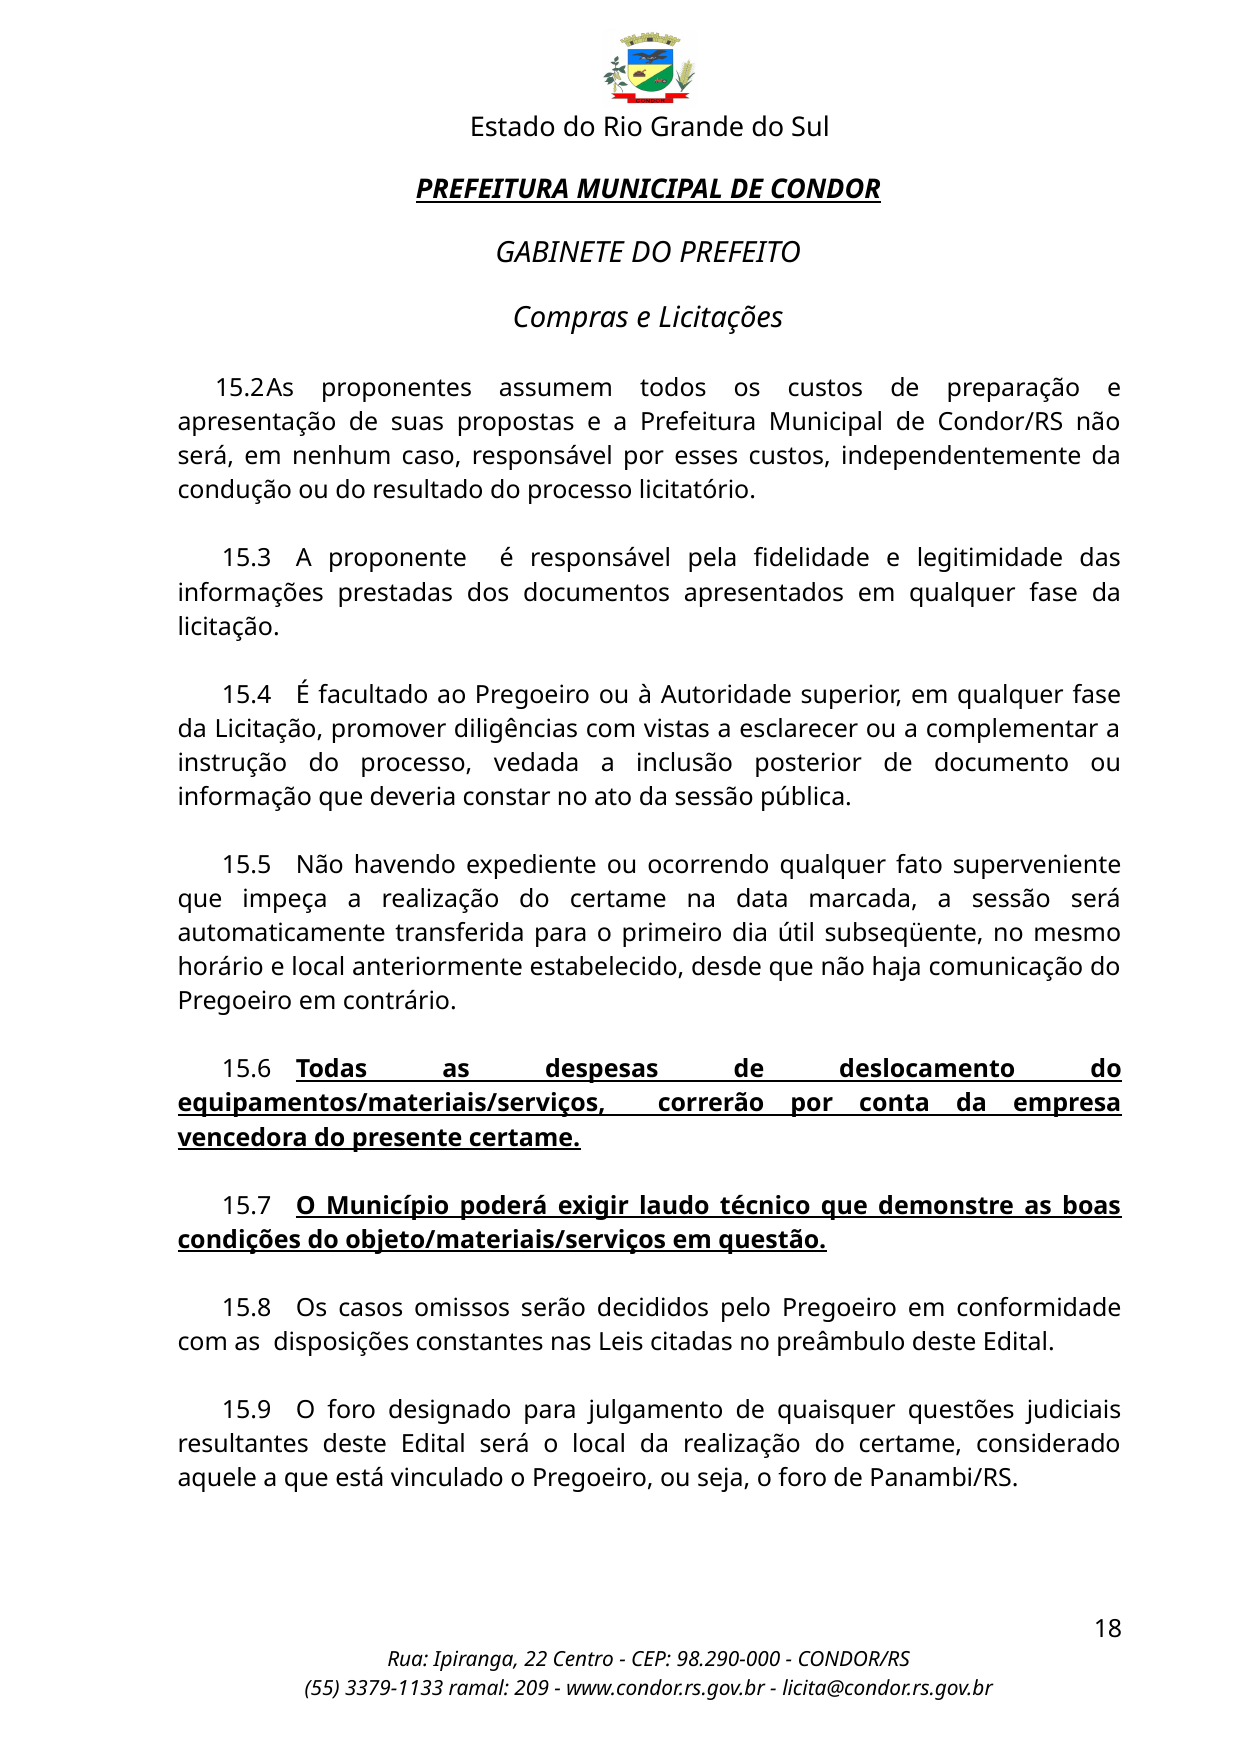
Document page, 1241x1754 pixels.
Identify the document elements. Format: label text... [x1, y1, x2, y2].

list Todas as despesas de deslocamento do equipamentos/materiais/serviços, correrão por conta da empresa [177, 1051, 1122, 1114]
list O foro designado para julgamento de quaisquer questões judiciais resultantes deste Edital será o local da realização do certame, considerado aquele a que está vinculado o Pregoeiro, ou seja, o foro de Panambi/RS. [177, 1392, 1122, 1494]
list A proponente é responsável pela fidelidade e legitimidade das informações prestadas dos documentos apresentados em qualquer fase da licitação. [177, 540, 1122, 642]
list As proponentes assumem todos os custos de preparação e apresentação de suas propostas e a Prefeitura Municipal de Condor/RS não será, em nenhum caso, responsável por esses custos, independentemente da condução ou do resultado do processo licitatório. [177, 370, 1122, 506]
list vencedora do presente certame. [177, 1115, 1122, 1153]
list Não havendo expediente ou ocorrendo qualquer fato superveniente que impeça a realização do certame na data marcada, a sessão será automaticamente transferida para o primeiro dia útil subseqüente, no mesmo horário e local anteriormente estabelecido, desde que não haja comunicação do Pregoeiro em contrário. [177, 847, 1122, 1017]
list Os casos omissos serão decididos pelo Pregoeiro em conformidade com as disposições constantes nas Leis citadas no preâmbulo deste Edital. [177, 1289, 1122, 1358]
list O Município poderá exigir laudo técnico que demonstre as boas condições do objeto/materiais/serviços em questão. [177, 1187, 1122, 1255]
list É facultado ao Pregoeiro ou à Autoridade superior, em qualquer fase da Licitação, promover diligências com vistas a esclarecer ou a complementar a instrução do processo, vedada a inclusão posterior de documento ou informação que deveria constar no ato da sessão pública. [177, 676, 1122, 813]
